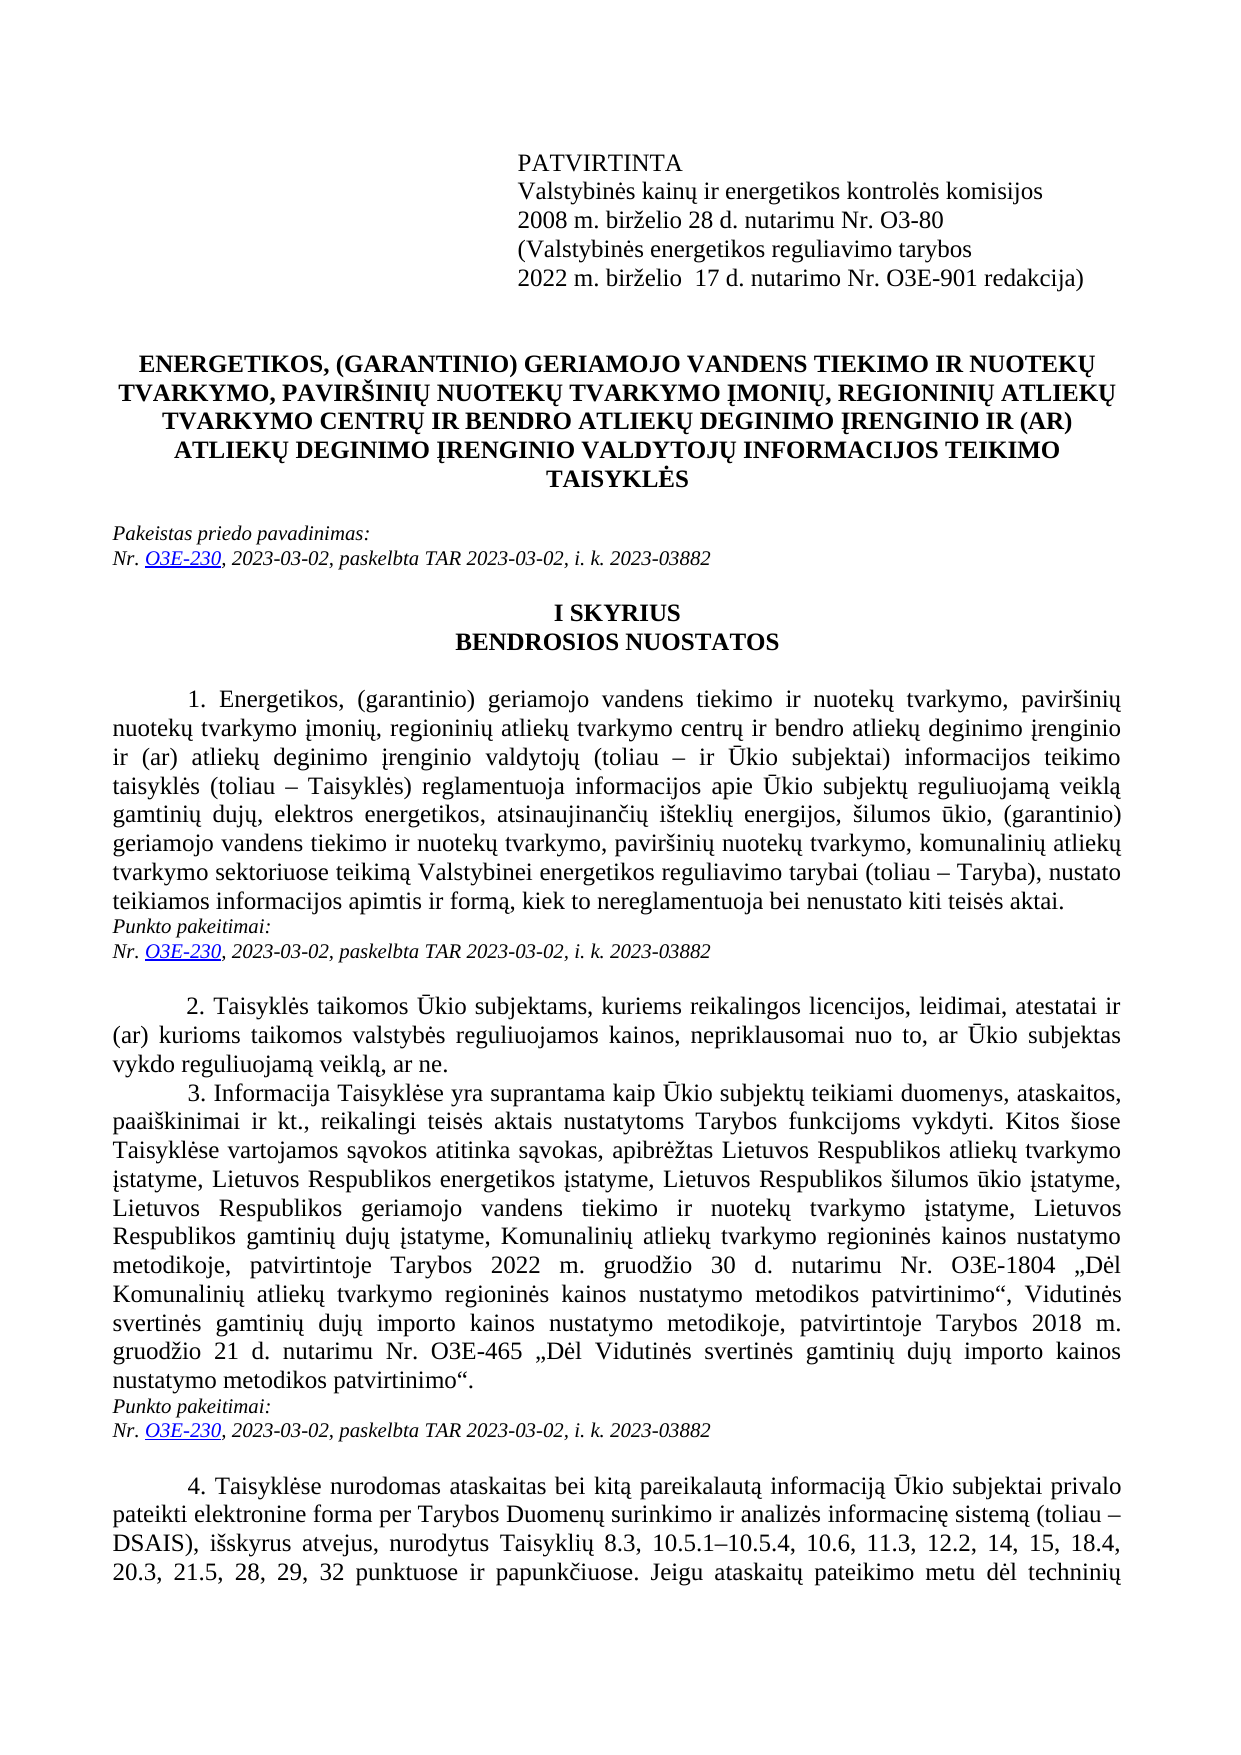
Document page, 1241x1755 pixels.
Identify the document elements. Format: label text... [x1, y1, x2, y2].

text Pakeistas priedo pavadinimas: [112, 521, 1122, 545]
text 2022 m. birželio 17 d. nutarimo Nr. O3E-901 redakcija) [517, 263, 1122, 291]
text Nr. O3E-230, 2023-03-02, paskelbta TAR 2023-03-02, i. k. 2023-03882 [112, 545, 1122, 569]
text BENDROSIOS NUOSTATOS [112, 627, 1122, 656]
text Punkto pakeitimai: [112, 1394, 1122, 1418]
text Punkto pakeitimai: [112, 914, 1122, 938]
text Valstybinės kainų ir energetikos kontrolės komisijos [517, 176, 1122, 205]
text PATVIRTINTA [517, 148, 1122, 176]
text (Valstybinės energetikos reguliavimo tarybos [517, 234, 1122, 263]
text Nr. O3E-230, 2023-03-02, paskelbta TAR 2023-03-02, i. k. 2023-03882 [112, 1418, 1122, 1442]
text Nr. O3E-230, 2023-03-02, paskelbta TAR 2023-03-02, i. k. 2023-03882 [112, 938, 1122, 963]
text 4. Taisyklėse nurodomas ataskaitas bei kitą pareikalautą informaciją Ūkio subjektai privalo pateikti elektronine forma per Tarybos Duomenų surinkimo ir analizės informacinę sistemą (toliau – DSAIS), išskyrus atvejus, nurodytus Taisyklių 8.3, 10.5.1–10.5.4, 10.6, 11.3, 12.2, 14, 15, 18.4, 20.3, 21.5, 28, 29, 32 punktuose ir papunkčiuose. Jeigu ataskaitų pateikimo metu dėl techninių [112, 1471, 1122, 1586]
text I SKYRIUS [112, 598, 1122, 627]
text 2008 m. birželio 28 d. nutarimu Nr. O3-80 [517, 205, 1122, 234]
text ENERGETIKOS, (GARANTINIO) GERIAMOJO VANDENS TIEKIMO IR NUOTEKŲ TVARKYMO, PAVIRŠINIŲ NUOTEKŲ TVARKYMO ĮMONIŲ, REGIONINIŲ ATLIEKŲ TVARKYMO CENTRŲ IR BENDRO ATLIEKŲ DEGINIMO ĮRENGINIO IR (AR) ATLIEKŲ DEGINIMO ĮRENGINIO VALDYTOJŲ INFORMACIJOS TEIKIMO TAISYKLĖS [112, 349, 1122, 493]
text 2. Taisyklės taikomos Ūkio subjektams, kuriems reikalingos licencijos, leidimai, atestatai ir (ar) kurioms taikomos valstybės reguliuojamos kainos, nepriklausomai nuo to, ar Ūkio subjektas vykdo reguliuojamą veiklą, ar ne. [112, 991, 1122, 1078]
text 1. Energetikos, (garantinio) geriamojo vandens tiekimo ir nuotekų tvarkymo, paviršinių nuotekų tvarkymo įmonių, regioninių atliekų tvarkymo centrų ir bendro atliekų deginimo įrenginio ir (ar) atliekų deginimo įrenginio valdytojų (toliau – ir Ūkio subjektai) informacijos teikimo taisyklės (toliau – Taisyklės) reglamentuoja informacijos apie Ūkio subjektų reguliuojamą veiklą gamtinių dujų, elektros energetikos, atsinaujinančių išteklių energijos, šilumos ūkio, (garantinio) geriamojo vandens tiekimo ir nuotekų tvarkymo, paviršinių nuotekų tvarkymo, komunalinių atliekų tvarkymo sektoriuose teikimą Valstybinei energetikos reguliavimo tarybai (toliau – Taryba), nustato teikiamos informacijos apimtis ir formą, kiek to nereglamentuoja bei nenustato kiti teisės aktai. [112, 684, 1122, 914]
text 3. Informacija Taisyklėse yra suprantama kaip Ūkio subjektų teikiami duomenys, ataskaitos, paaiškinimai ir kt., reikalingi teisės aktais nustatytoms Tarybos funkcijoms vykdyti. Kitos šiose Taisyklėse vartojamos sąvokos atitinka sąvokas, apibrėžtas Lietuvos Respublikos atliekų tvarkymo įstatyme, Lietuvos Respublikos energetikos įstatyme, Lietuvos Respublikos šilumos ūkio įstatyme, Lietuvos Respublikos geriamojo vandens tiekimo ir nuotekų tvarkymo įstatyme, Lietuvos Respublikos gamtinių dujų įstatyme, Komunalinių atliekų tvarkymo regioninės kainos nustatymo metodikoje, patvirtintoje Tarybos 2022 m. gruodžio 30 d. nutarimu Nr. O3E-1804 „Dėl Komunalinių atliekų tvarkymo regioninės kainos nustatymo metodikos patvirtinimo“, Vidutinės svertinės gamtinių dujų importo kainos nustatymo metodikoje, patvirtintoje Tarybos 2018 m. gruodžio 21 d. nutarimu Nr. O3E-465 „Dėl Vidutinės svertinės gamtinių dujų importo kainos nustatymo metodikos patvirtinimo“. [112, 1078, 1122, 1394]
